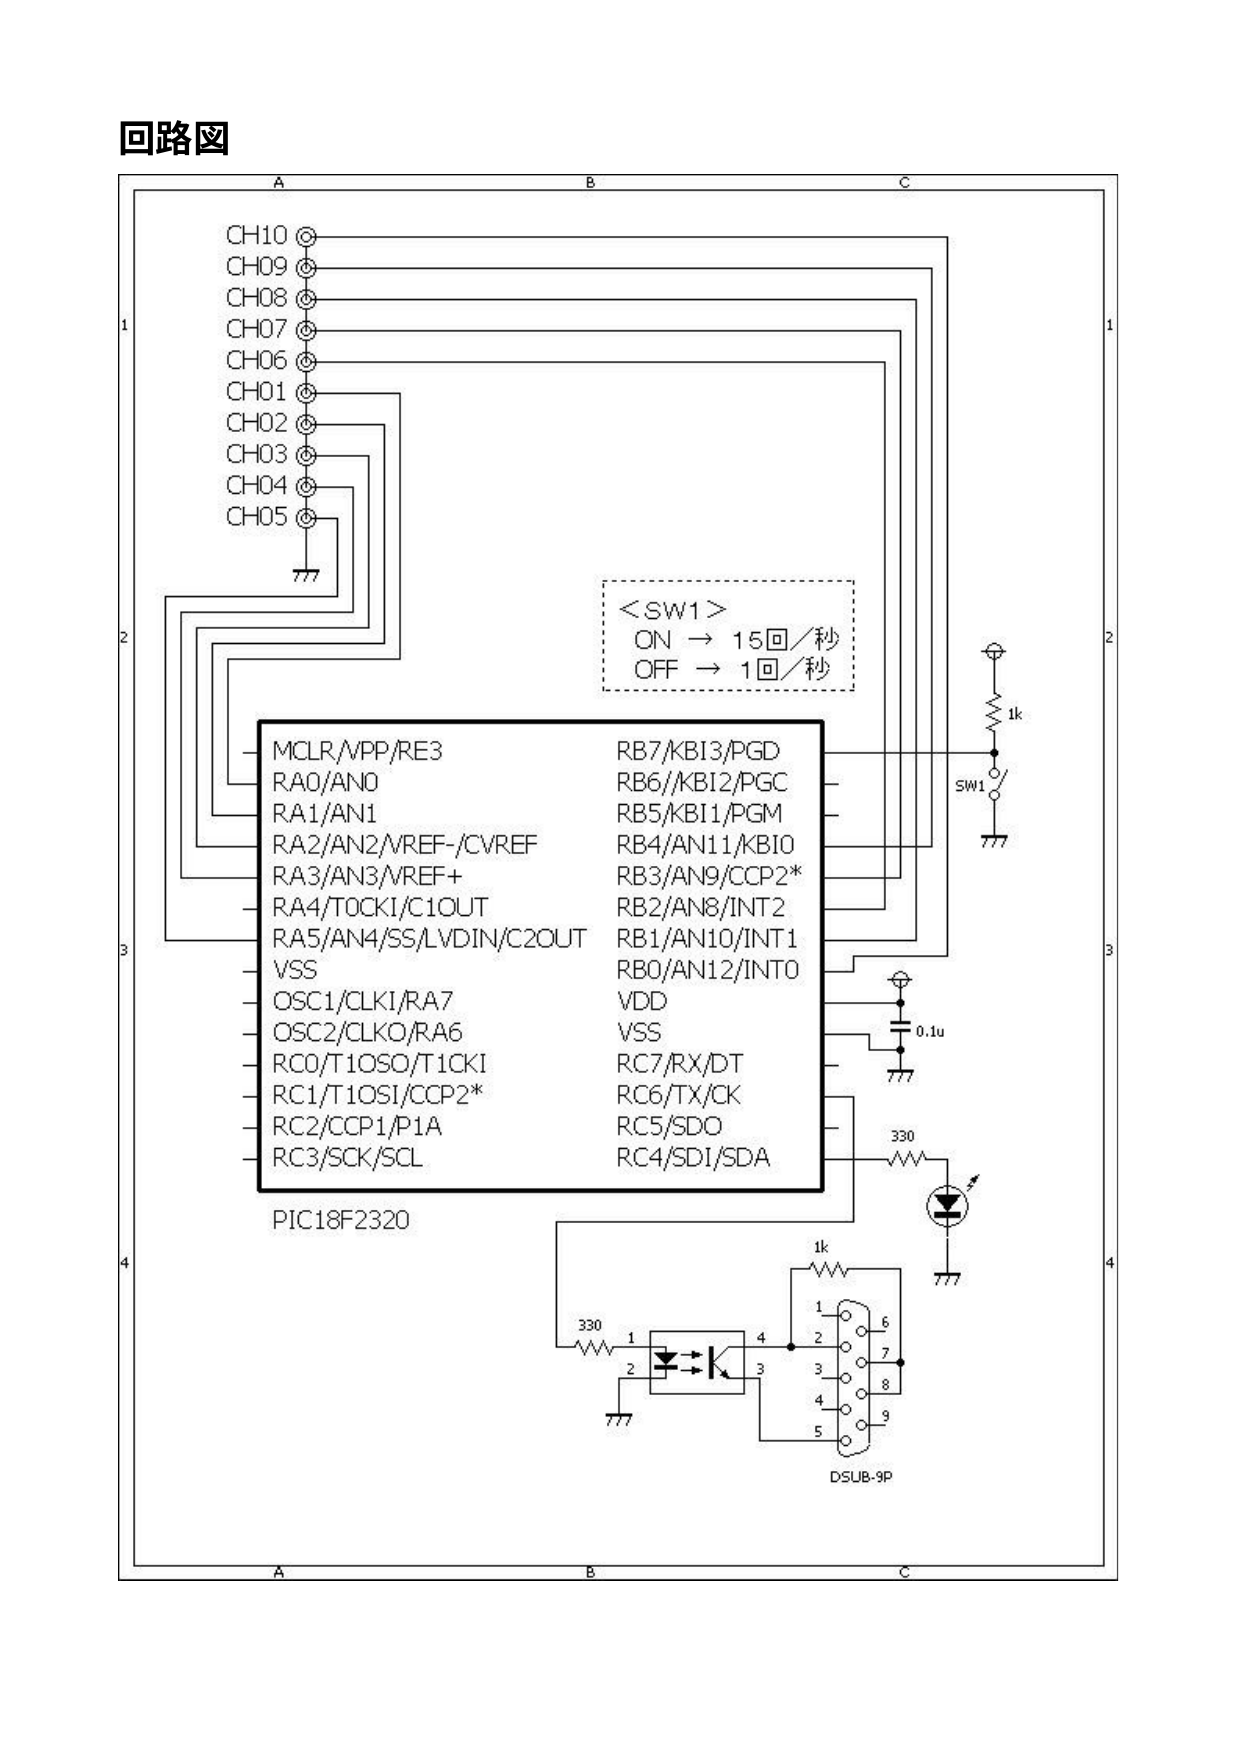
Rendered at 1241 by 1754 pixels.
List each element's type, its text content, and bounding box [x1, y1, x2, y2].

subtitle 回路図 [118, 118, 1122, 162]
picture [118, 174, 1119, 1581]
